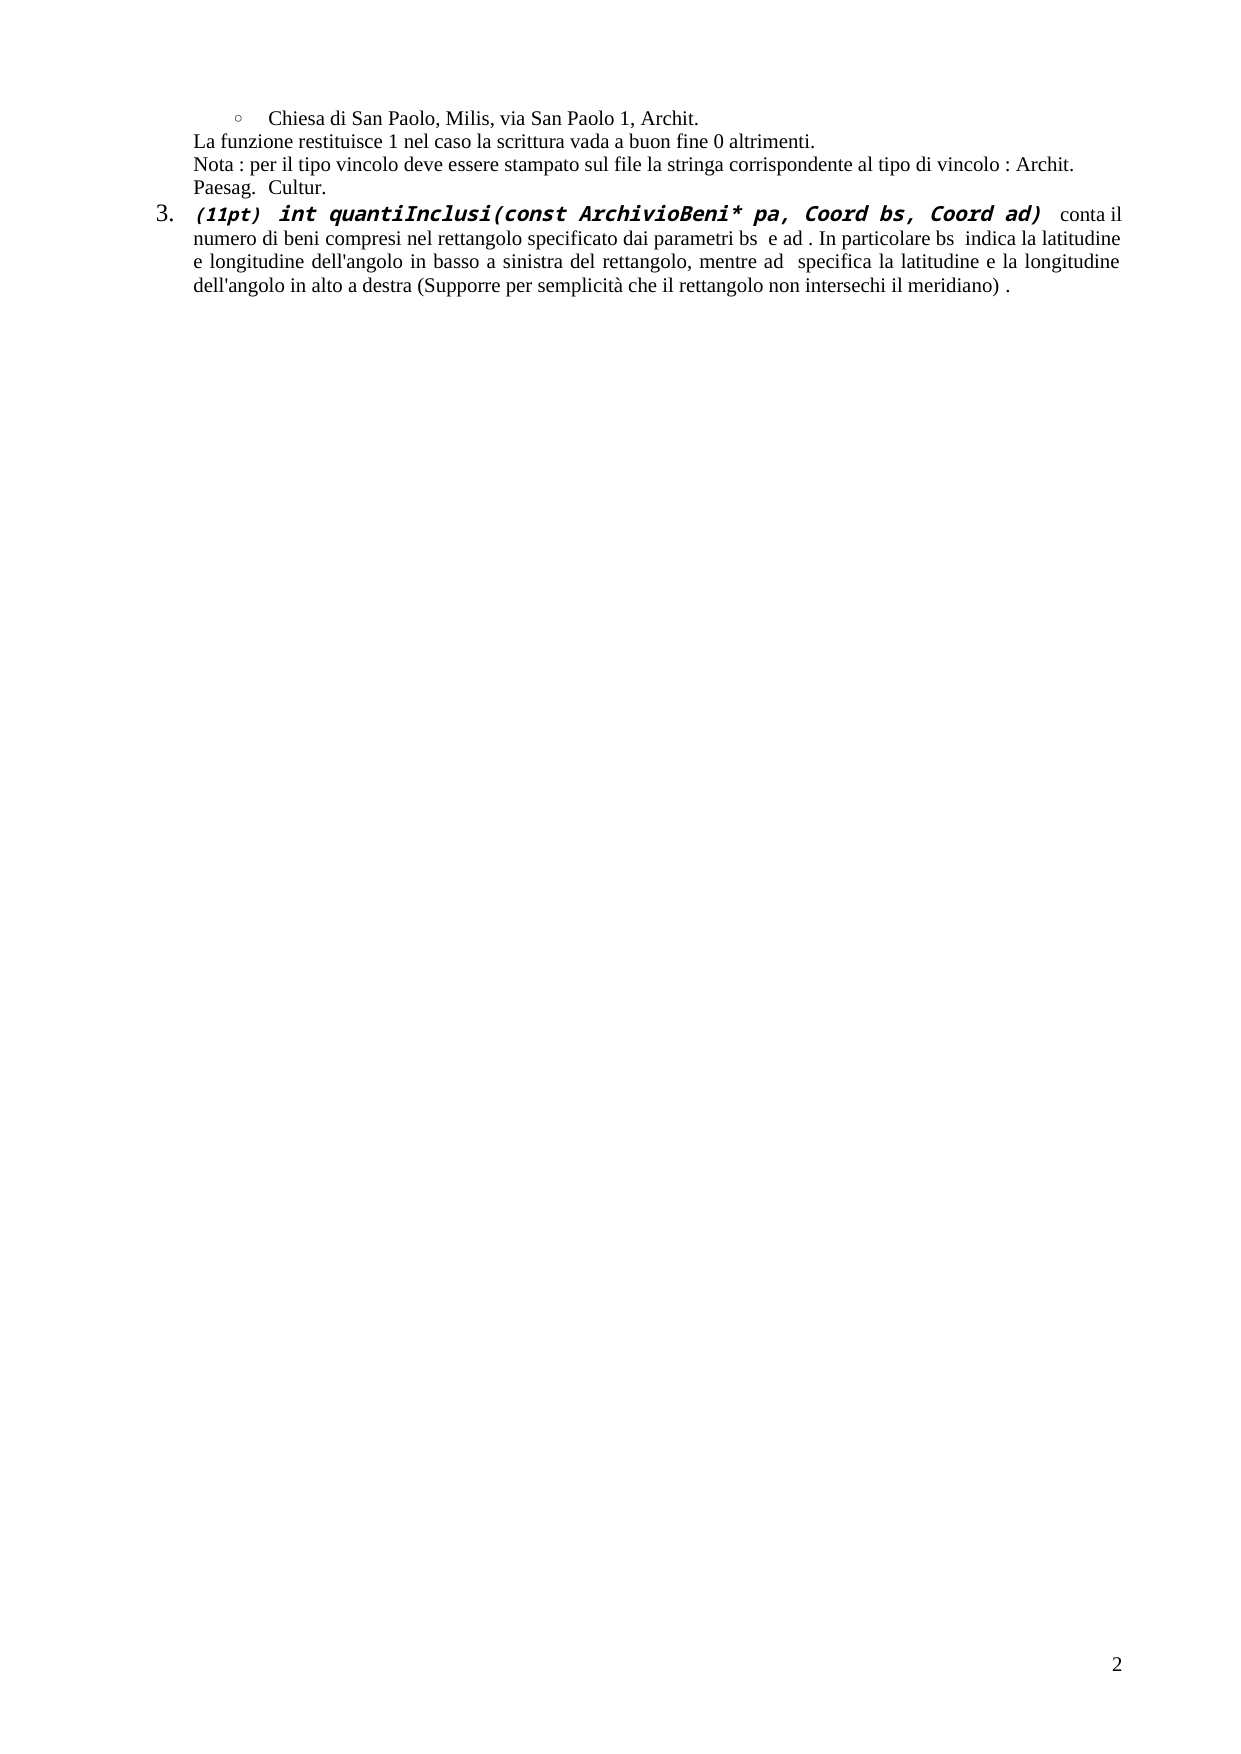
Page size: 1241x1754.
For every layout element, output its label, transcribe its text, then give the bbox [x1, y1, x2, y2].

list Chiesa di San Paolo, Milis, via San Paolo 1, Archit. [231, 106, 1122, 129]
text La funzione restituisce 1 nel caso la scrittura vada a buon fine 0 altrimenti. [118, 129, 1122, 153]
list (11pt) int quantiInclusi(const ArchivioBeni* pa, Coord bs, Coord ad) conta il numero di beni compresi nel rettangolo specificato dai parametri bs e ad . In particolare bs indica la latitudine e longitudine dell'angolo in basso a sinistra del rettangolo, mentre ad specifica la latitudine e la longitudine dell'angolo in alto a destra (Supporre per semplicità che il rettangolo non intersechi il meridiano) . [156, 199, 1122, 297]
text Nota : per il tipo vincolo deve essere stampato sul file la stringa corrispondente al tipo di vincolo : Archit. Paesag. Cultur. [118, 153, 1122, 199]
